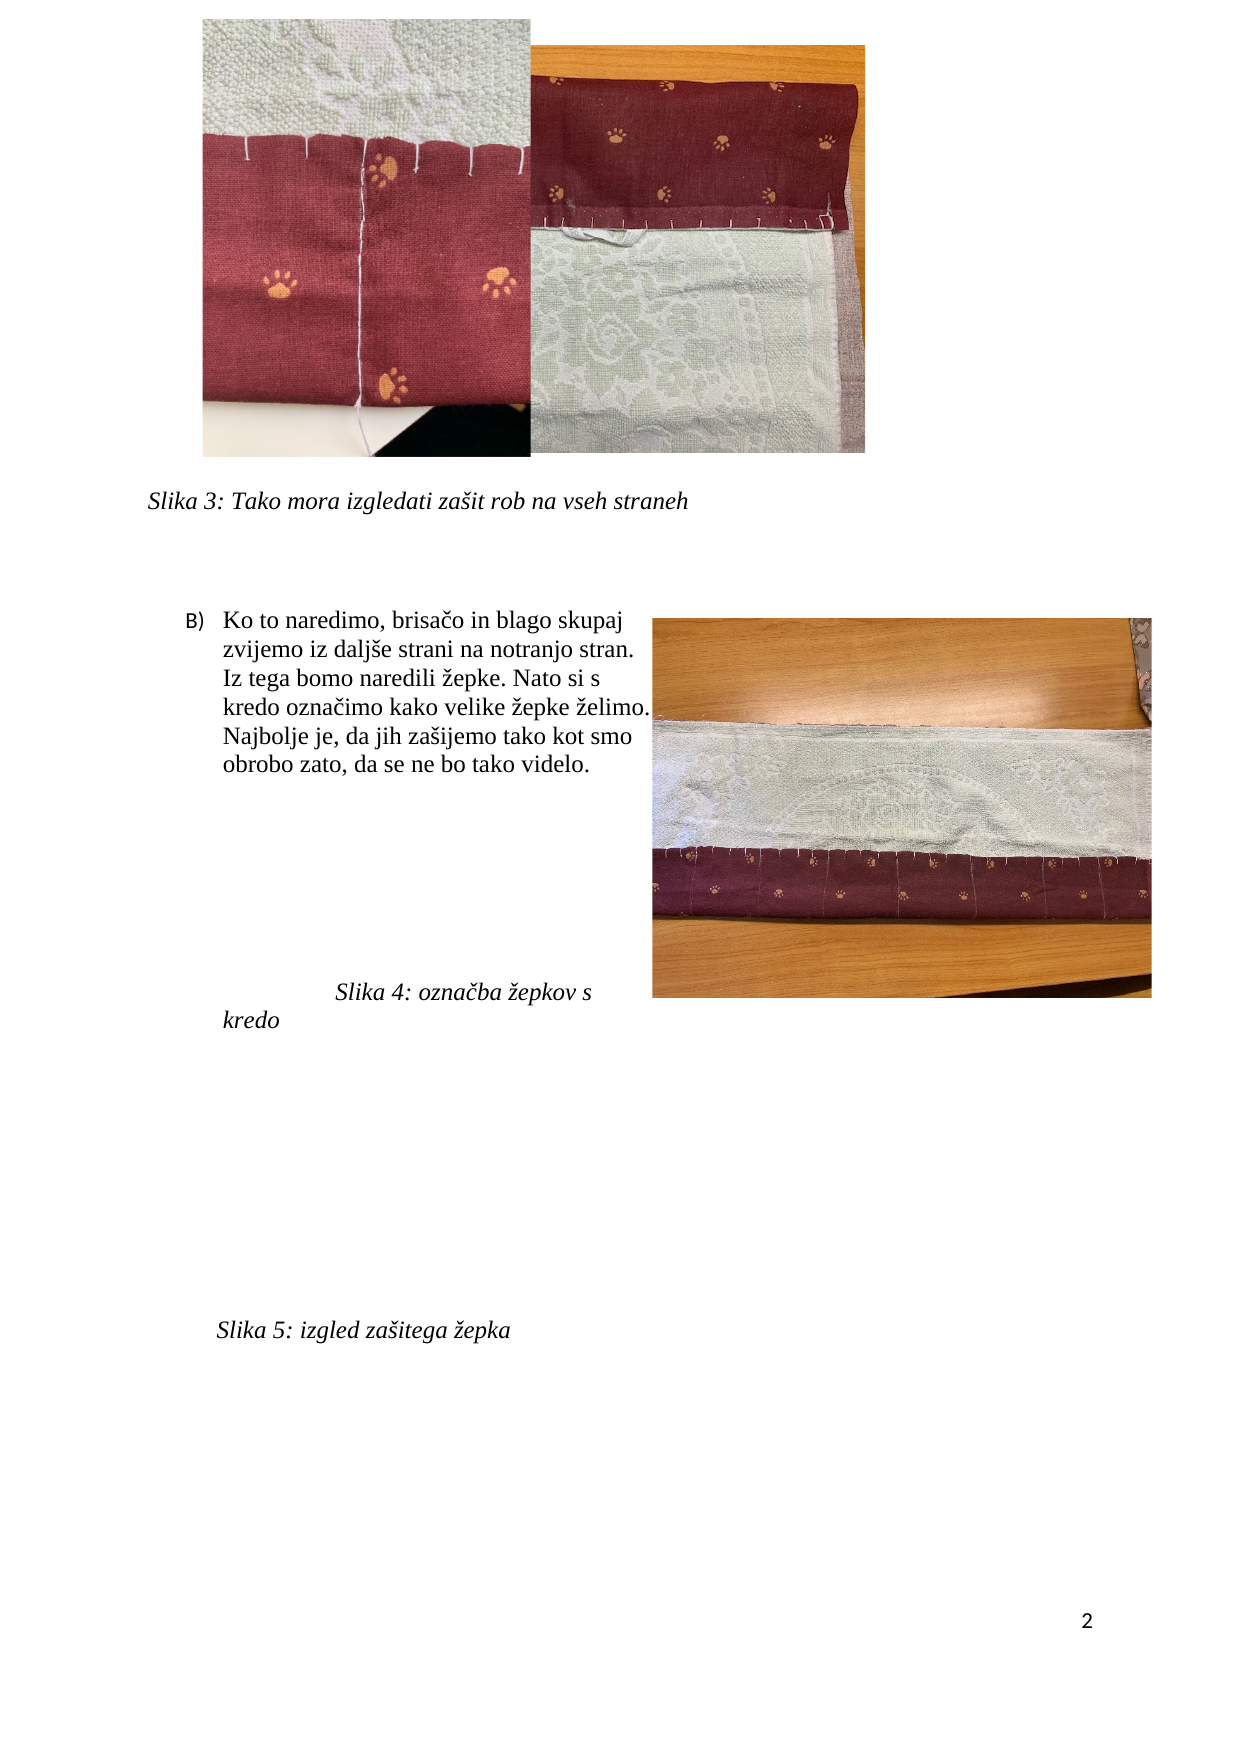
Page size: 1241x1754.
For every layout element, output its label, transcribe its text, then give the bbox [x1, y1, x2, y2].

subtitle Slika 3: Tako mora izgledati zašit rob na vseh straneh [148, 486, 1093, 515]
text Slika 4: označba žepkov s kredo [223, 977, 1093, 1034]
subtitle Slika 5: izgled zašitega žepka [148, 1315, 1093, 1344]
list Ko to naredimo, brisačo in blago skupaj zvijemo iz daljše strani na notranjo stran. Iz tega bomo naredili žepke. Nato si s kredo označimo kako velike žepke želimo. Najbolje je, da jih zašijemo tako kot smo obrobo zato, da se ne bo tako videlo. [185, 606, 1093, 778]
